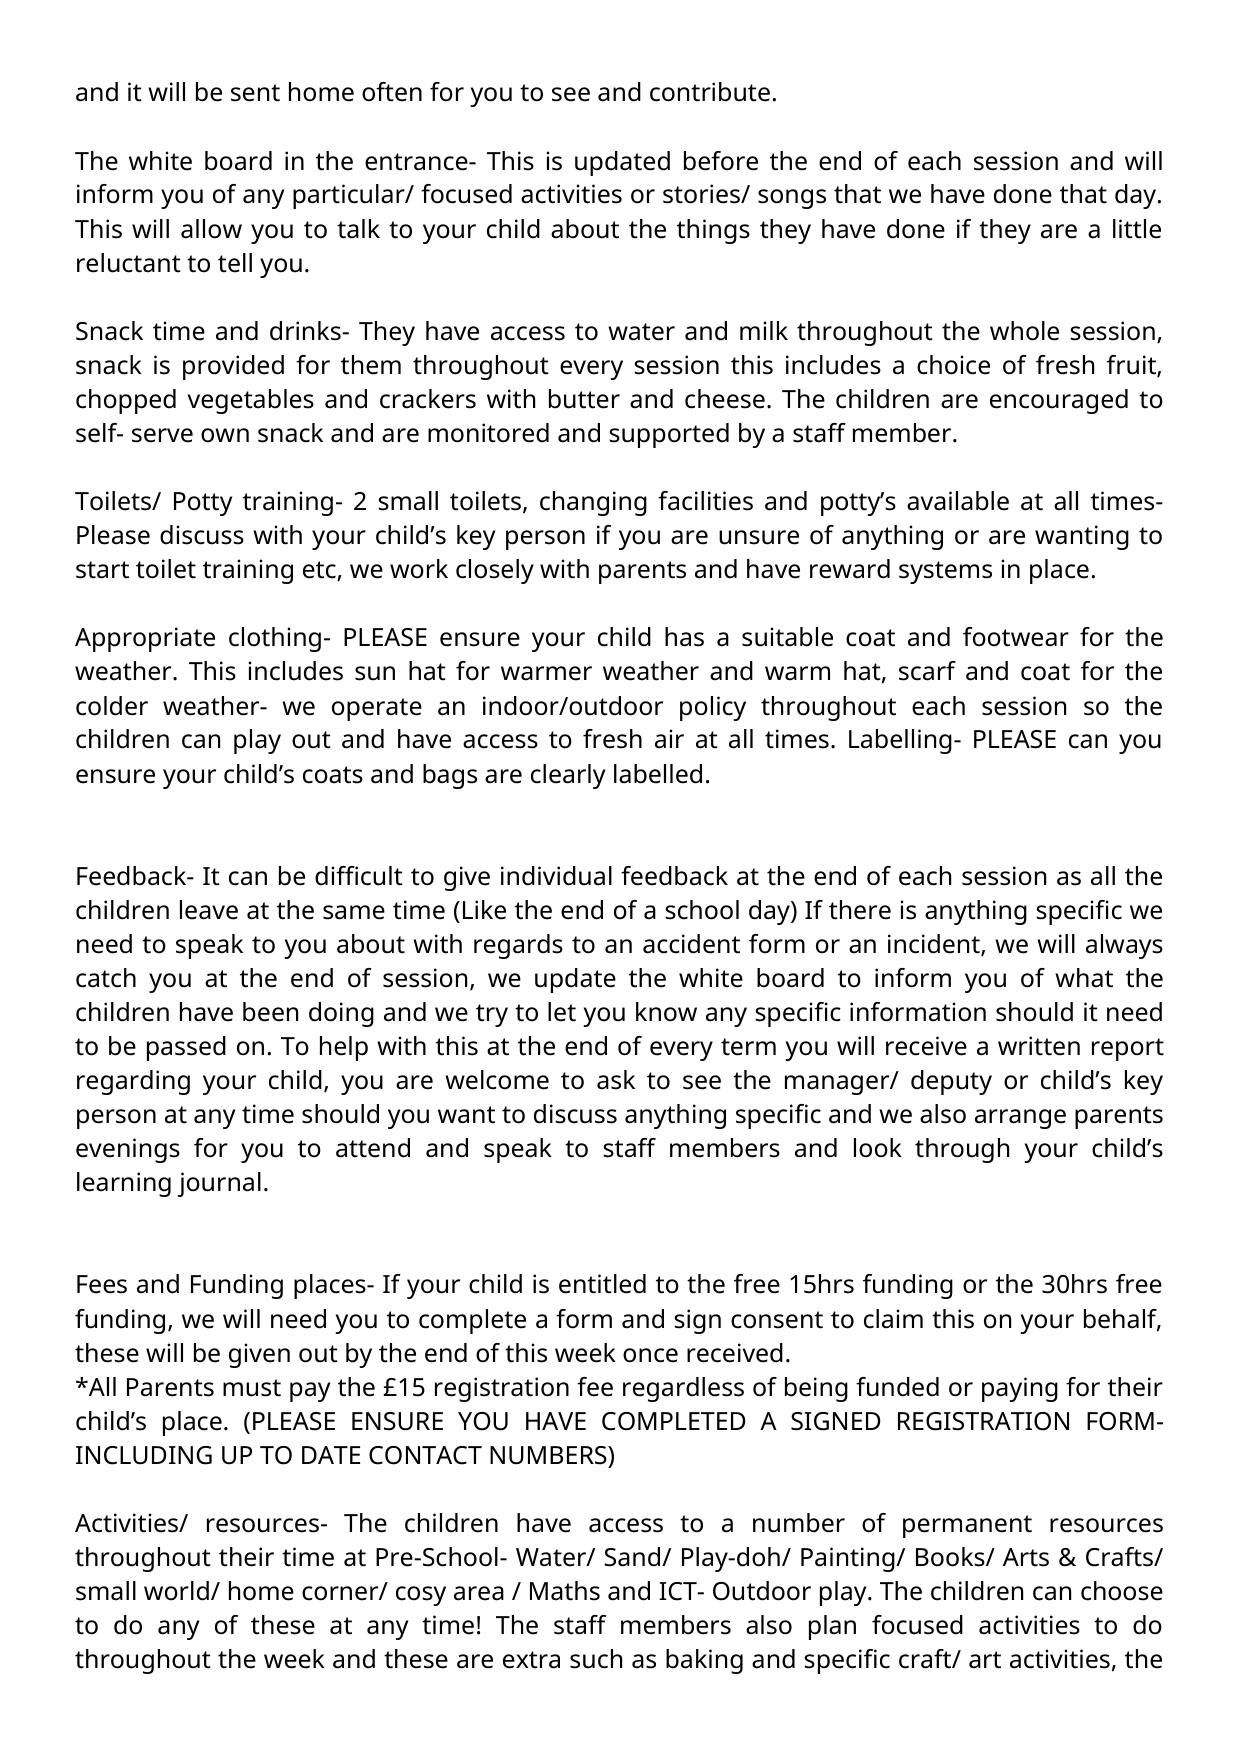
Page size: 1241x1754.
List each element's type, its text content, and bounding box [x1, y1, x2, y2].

text and it will be sent home often for you to see and contribute. [75, 75, 1165, 109]
text *All Parents must pay the £15 registration fee regardless of being funded or paying for their child’s place. (PLEASE ENSURE YOU HAVE COMPLETED A SIGNED REGISTRATION FORM- INCLUDING UP TO DATE CONTACT NUMBERS) [75, 1369, 1165, 1472]
text Snack time and drinks- They have access to water and milk throughout the whole session, snack is provided for them throughout every session this includes a choice of fresh fruit, chopped vegetables and crackers with butter and cheese. The children are encouraged to self- serve own snack and are monitored and supported by a staff member. [75, 313, 1165, 450]
text The white board in the entrance- This is updated before the end of each session and will inform you of any particular/ focused activities or stories/ songs that we have done that day. This will allow you to talk to your child about the things they have done if they are a little reluctant to tell you. [75, 143, 1165, 279]
text Appropriate clothing- PLEASE ensure your child has a suitable coat and footwear for the weather. This includes sun hat for warmer weather and warm hat, scarf and coat for the colder weather- we operate an indoor/outdoor policy throughout each session so the children can play out and have access to fresh air at all times. Labelling- PLEASE can you ensure your child’s coats and bags are clearly labelled. [75, 620, 1165, 790]
text Feedback- It can be difficult to give individual feedback at the end of each session as all the children leave at the same time (Like the end of a school day) If there is anything specific we need to speak to you about with regards to an accident form or an incident, we will always catch you at the end of session, we update the white board to inform you of what the children have been doing and we try to let you know any specific information should it need to be passed on. To help with this at the end of every term you will receive a written report regarding your child, you are welcome to ask to see the manager/ deputy or child’s key person at any time should you want to discuss anything specific and we also arrange parents evenings for you to attend and speak to staff members and look through your child’s learning journal. [75, 858, 1165, 1199]
text Activities/ resources- The children have access to a number of permanent resources throughout their time at Pre-School- Water/ Sand/ Play-doh/ Painting/ Books/ Arts & Crafts/ small world/ home corner/ cosy area / Maths and ICT- Outdoor play. The children can choose to do any of these at any time! The staff members also plan focused activities to do throughout the week and these are extra such as baking and specific craft/ art activities, the [75, 1506, 1165, 1676]
text Toilets/ Potty training- 2 small toilets, changing facilities and potty’s available at all times- Please discuss with your child’s key person if you are unsure of anything or are wanting to start toilet training etc, we work closely with parents and have reward systems in place. [75, 484, 1165, 586]
text Fees and Funding places- If your child is entitled to the free 15hrs funding or the 30hrs free funding, we will need you to complete a form and sign consent to claim this on your behalf, these will be given out by the end of this week once received. [75, 1267, 1165, 1369]
